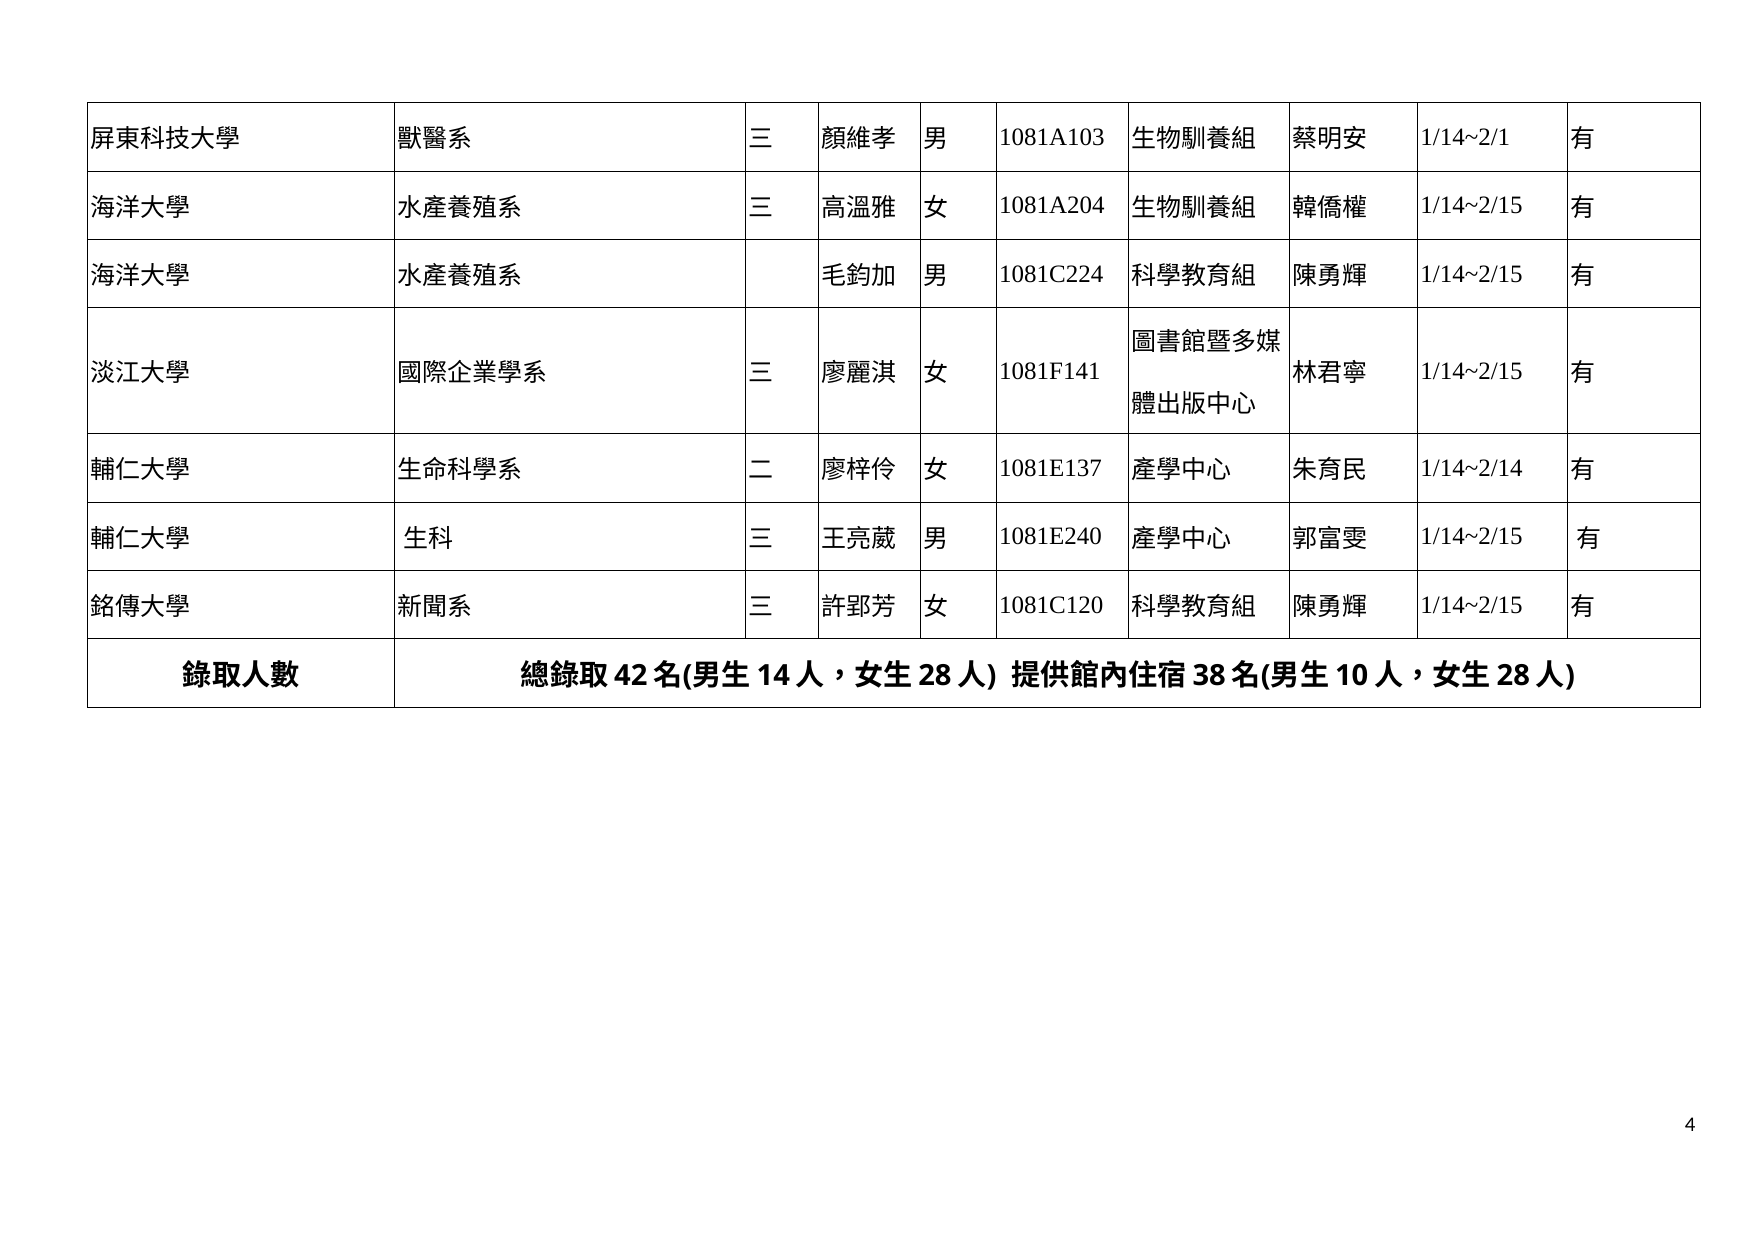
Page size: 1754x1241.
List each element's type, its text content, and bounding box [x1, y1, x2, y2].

table_cell 郭富雯 [1290, 503, 1417, 570]
table_cell 有 [1568, 240, 1700, 307]
table_cell 總錄取42名(男生14人，女生28人) 提供館內住宿38名(男生10人，女生28人) [395, 639, 1700, 707]
table_cell 1081E137 [997, 434, 1128, 502]
table_cell 許郢芳 [819, 571, 920, 638]
table_cell 有 [1568, 503, 1700, 570]
table_cell 有 [1568, 172, 1700, 239]
table_cell 淡江大學 [88, 308, 394, 433]
table_cell 三 [746, 308, 818, 433]
table_cell 女 [921, 172, 996, 239]
table_cell 科學教育組 [1129, 240, 1289, 307]
table_cell 林君寧 [1290, 308, 1417, 433]
table_cell 男 [921, 103, 996, 171]
table_cell 1/14~2/15 [1418, 240, 1567, 307]
table_cell 國際企業學系 [395, 308, 745, 433]
table_cell 1081F141 [997, 308, 1128, 433]
table_cell 毛鈞加 [819, 240, 920, 307]
table_cell 1/14~2/15 [1418, 172, 1567, 239]
table_cell 輔仁大學 [88, 503, 394, 570]
table_cell 產學中心 [1129, 503, 1289, 570]
table_cell 1081A103 [997, 103, 1128, 171]
table_cell 科學教育組 [1129, 571, 1289, 638]
table_cell 王亮葳 [819, 503, 920, 570]
table_cell 韓僑權 [1290, 172, 1417, 239]
table_cell 圖書館暨多媒體出版中心 [1129, 308, 1289, 433]
table_cell 生物馴養組 [1129, 172, 1289, 239]
table_cell 蔡明安 [1290, 103, 1417, 171]
table_cell 海洋大學 [88, 240, 394, 307]
table_cell 海洋大學 [88, 172, 394, 239]
table_cell 生命科學系 [395, 434, 745, 502]
table_cell 顏維孝 [819, 103, 920, 171]
table_cell 1/14~2/1 [1418, 103, 1567, 171]
table_cell 三 [746, 103, 818, 171]
table_cell 有 [1568, 103, 1700, 171]
table_cell 廖梓伶 [819, 434, 920, 502]
table_cell 1/14~2/15 [1418, 308, 1567, 433]
table_cell 錄取人數 [88, 639, 394, 707]
table_cell 產學中心 [1129, 434, 1289, 502]
table_cell 有 [1568, 308, 1700, 433]
table_cell 女 [921, 434, 996, 502]
table_cell 新聞系 [395, 571, 745, 638]
table_cell 1081E240 [997, 503, 1128, 570]
table_cell 三 [746, 172, 818, 239]
table_cell 1/14~2/15 [1418, 571, 1567, 638]
table_cell 1081C120 [997, 571, 1128, 638]
table_cell 輔仁大學 [88, 434, 394, 502]
table_cell 1081C224 [997, 240, 1128, 307]
table_cell 有 [1568, 434, 1700, 502]
table_cell 男 [921, 503, 996, 570]
table_cell 男 [921, 240, 996, 307]
table_cell 高溫雅 [819, 172, 920, 239]
table_cell 陳勇輝 [1290, 240, 1417, 307]
table_cell 有 [1568, 571, 1700, 638]
table_cell 水產養殖系 [395, 240, 745, 307]
table_cell 獸醫系 [395, 103, 745, 171]
table_cell 三 [746, 571, 818, 638]
table_cell 三 [746, 503, 818, 570]
table_cell [746, 240, 818, 307]
table_cell 銘傳大學 [88, 571, 394, 638]
table_cell 生科 [395, 503, 745, 570]
table_cell 陳勇輝 [1290, 571, 1417, 638]
table_cell 1/14~2/15 [1418, 503, 1567, 570]
table_cell 1/14~2/14 [1418, 434, 1567, 502]
table_cell 女 [921, 571, 996, 638]
table_cell 朱育民 [1290, 434, 1417, 502]
table_cell 水產養殖系 [395, 172, 745, 239]
table_cell 1081A204 [997, 172, 1128, 239]
table_cell 屏東科技大學 [88, 103, 394, 171]
table_cell 女 [921, 308, 996, 433]
table_cell 二 [746, 434, 818, 502]
table_cell 生物馴養組 [1129, 103, 1289, 171]
table_cell 廖麗淇 [819, 308, 920, 433]
